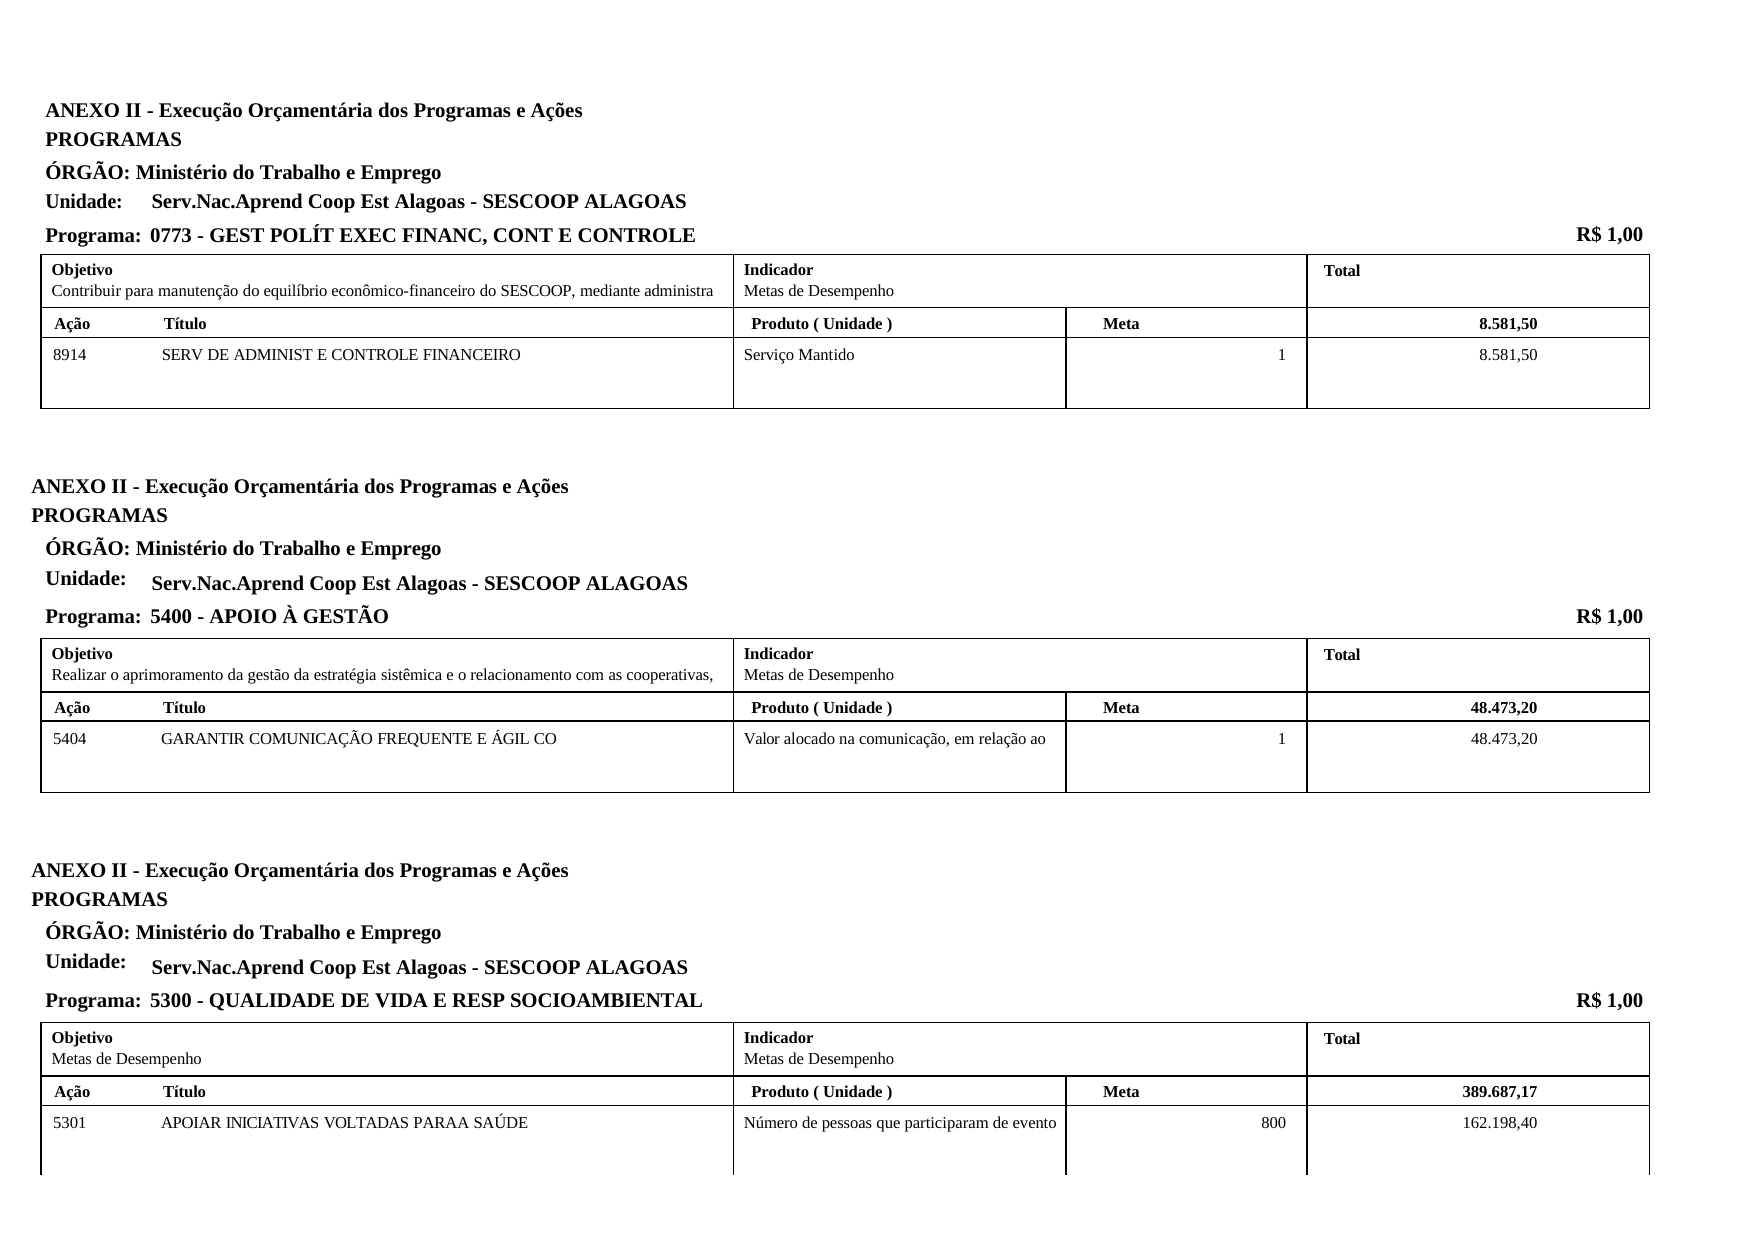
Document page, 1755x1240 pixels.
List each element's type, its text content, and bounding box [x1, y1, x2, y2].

table_cell Produto ( Unidade ) [734, 693, 1065, 720]
table_cell 162.198,40 [1308, 1106, 1649, 1175]
table_cell 8.581,50 [1308, 308, 1649, 336]
table_cell 389.687,17 [1308, 1077, 1649, 1104]
table_cell 5301 APOIAR INICIATIVAS VOLTADAS PARAA SAÚDE [42, 1106, 733, 1175]
table_cell Serviço Mantido [734, 338, 1065, 407]
table_cell Ação Título [42, 693, 733, 720]
text Unidade: [45, 949, 127, 973]
table_header Total [1308, 639, 1649, 691]
table_header Indicador Metas de Desempenho [734, 639, 1306, 691]
table_cell Ação [42, 308, 126, 336]
table_cell Meta [1067, 693, 1306, 720]
text ANEXO II - Execução Orçamentária dos Programas e Ações PROGRAMAS [31, 474, 710, 527]
table_cell Ação Título [42, 1077, 733, 1104]
table_cell Número de pessoas que participaram de evento [734, 1106, 1065, 1175]
table_header Objetivo Realizar o aprimoramento da gestão da estratégia sistêmica e o relacionamento com as cooperativas, [42, 639, 733, 691]
text Programa: 5400 - APOIO À GESTÃO R$ 1,00 [45, 604, 1660, 628]
text Programa: 5300 - QUALIDADE DE VIDA E RESP SOCIOAMBIENTAL R$ 1,00 [45, 988, 1660, 1012]
table_header Total [1308, 255, 1649, 307]
text Serv.Nac.Aprend Coop Est Alagoas - SESCOOP ALAGOAS [151, 955, 1660, 979]
table_cell 8.581,50 [1308, 338, 1649, 407]
table_cell Produto ( Unidade ) [734, 1077, 1065, 1104]
table_cell 800 [1067, 1106, 1306, 1175]
text ÓRGÃO: Ministério do Trabalho e Emprego [45, 536, 1660, 560]
text Serv.Nac.Aprend Coop Est Alagoas - SESCOOP ALAGOAS [151, 571, 1660, 595]
table_header Indicador Metas de Desempenho [734, 1023, 1306, 1075]
table_cell Valor alocado na comunicação, em relação ao [734, 722, 1065, 791]
table_cell SERV DE ADMINIST E CONTROLE FINANCEIRO [126, 338, 733, 407]
table_cell 5404 GARANTIR COMUNICAÇÃO FREQUENTE E ÁGIL CO [42, 722, 733, 791]
table_cell 48.473,20 [1308, 722, 1649, 791]
table_cell Meta [1067, 1077, 1306, 1104]
text ÓRGÃO: Ministério do Trabalho e Emprego [45, 920, 1660, 944]
text ANEXO II - Execução Orçamentária dos Programas e Ações PROGRAMAS [31, 858, 710, 911]
table_header Objetivo Metas de Desempenho [42, 1023, 733, 1075]
table_cell Meta [1067, 308, 1306, 336]
table_cell Título [126, 308, 733, 336]
table_cell 48.473,20 [1308, 693, 1649, 720]
table_header Total [1308, 1023, 1649, 1075]
table_cell 1 [1067, 722, 1306, 791]
table_header Indicador Metas de Desempenho [734, 255, 1306, 307]
table_cell 8914 [42, 338, 126, 407]
text Unidade: [45, 565, 127, 589]
table_cell Produto ( Unidade ) [734, 308, 1065, 336]
table_header Objetivo Contribuir para manutenção do equilíbrio econômico-financeiro do SESCOOP, mediante administra [42, 255, 733, 307]
table_cell 1 [1067, 338, 1306, 407]
